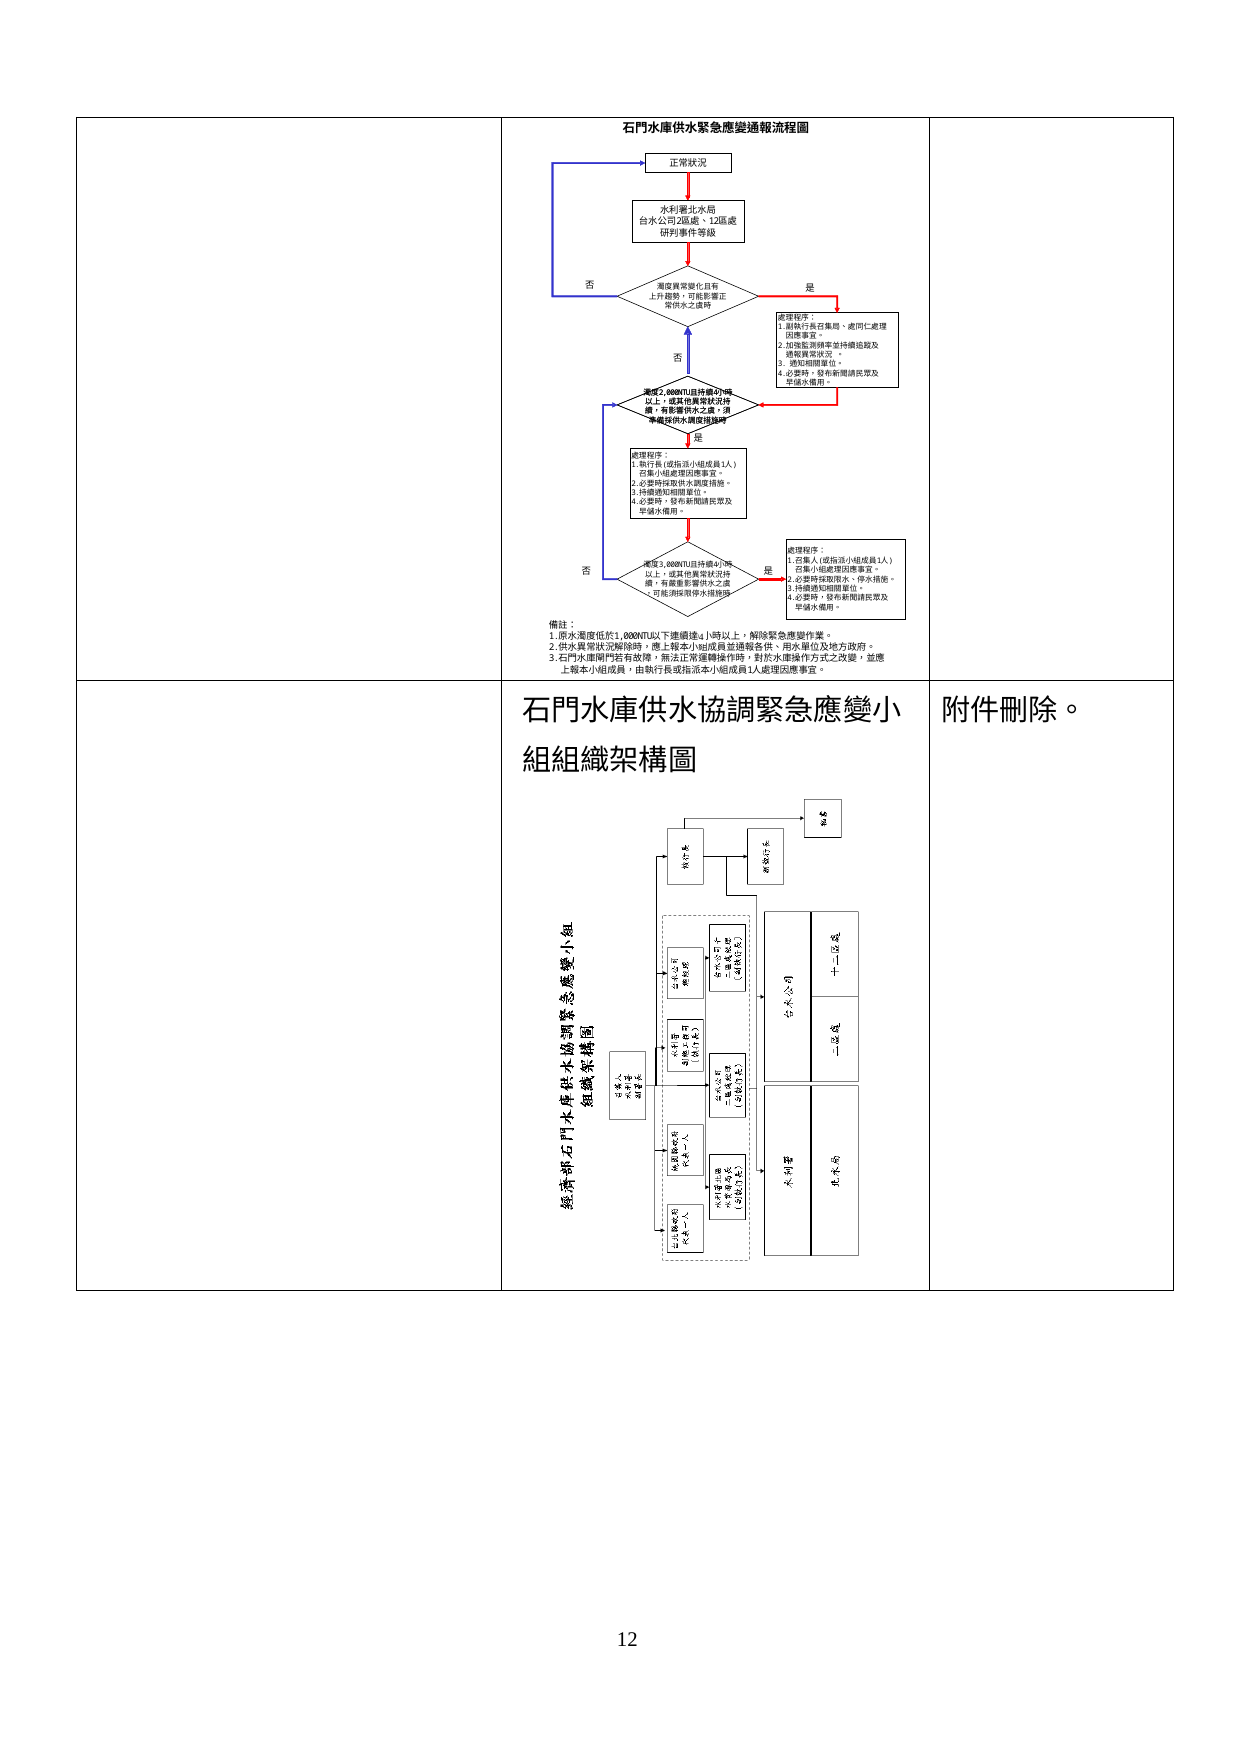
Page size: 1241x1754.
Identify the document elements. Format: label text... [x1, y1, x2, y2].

table_cell [77, 681, 501, 1290]
table_cell 附件刪除。 [930, 681, 1173, 1290]
table_cell 石門水庫供水協調緊急應變小組組織架構圖 [502, 681, 929, 1290]
table_cell [77, 118, 501, 680]
picture [522, 781, 903, 1290]
table_cell [930, 118, 1173, 680]
table_cell 石門水庫供水緊急應變通報流程圖 [502, 118, 929, 680]
